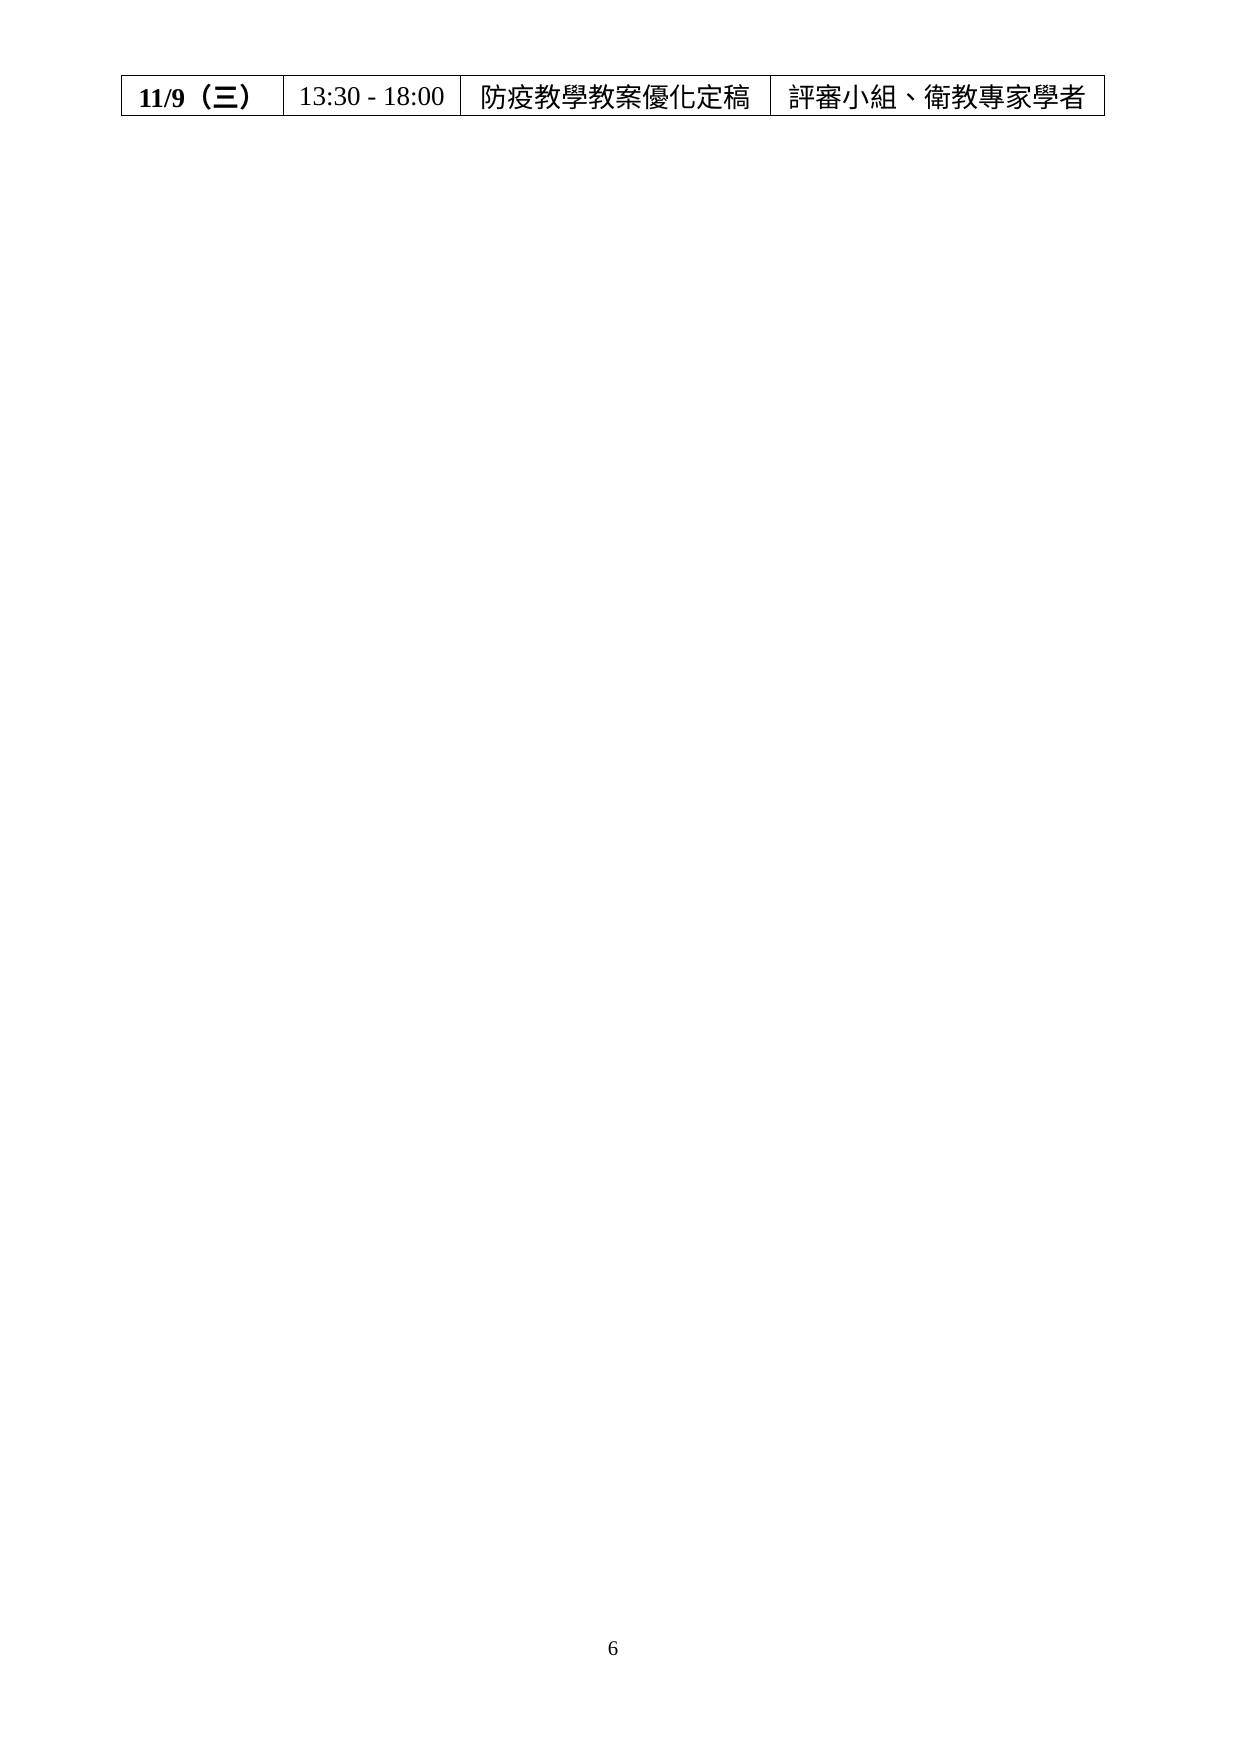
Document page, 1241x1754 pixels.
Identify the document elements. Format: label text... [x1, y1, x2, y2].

table_cell 防疫教學教案優化定稿 [461, 76, 770, 115]
table_cell 評審小組、衛教專家學者 [771, 76, 1104, 115]
table_cell 11/9（三） [122, 76, 283, 115]
table_cell 13:30 - 18:00 [284, 76, 460, 115]
